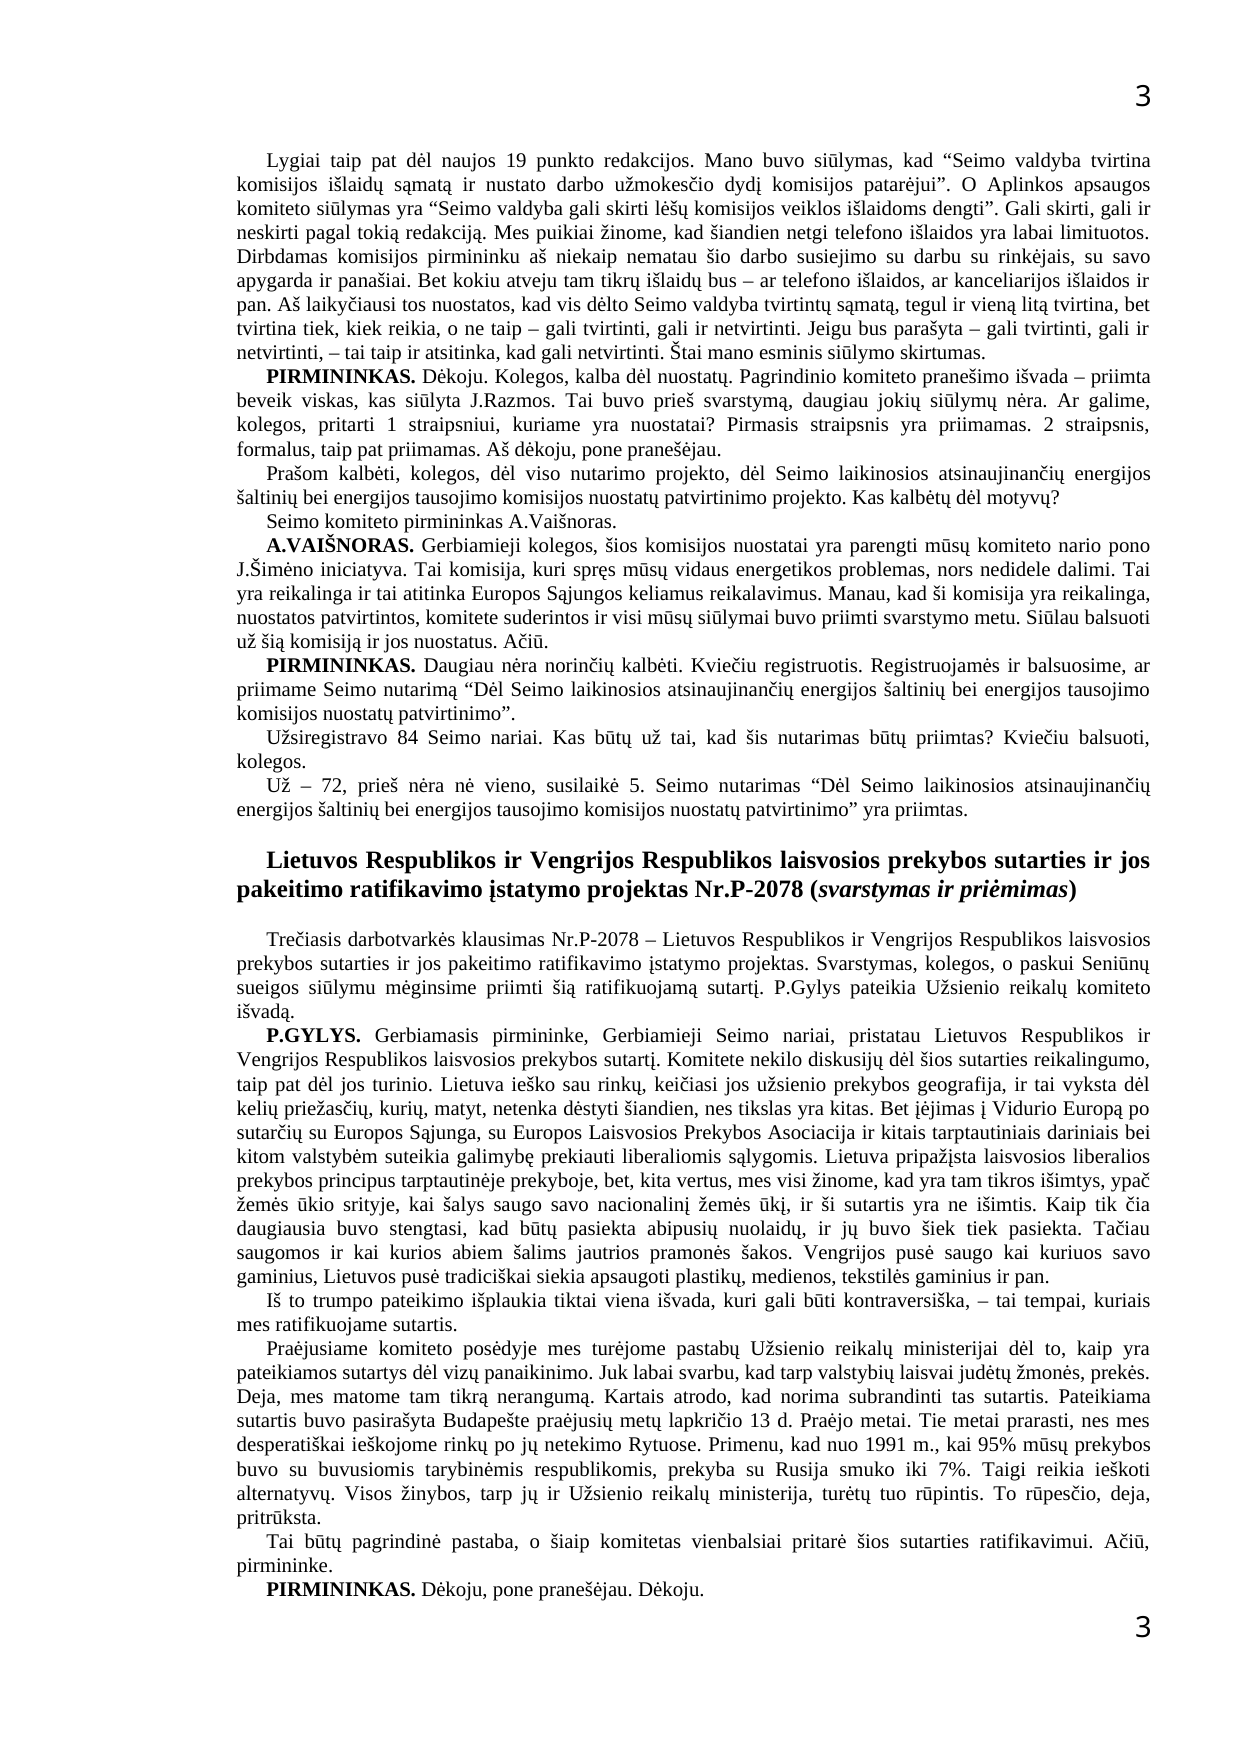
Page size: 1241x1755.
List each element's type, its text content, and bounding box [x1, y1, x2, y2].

text PIRMININKAS. Dėkoju. Kolegos, kalba dėl nuostatų. Pagrindinio komiteto pranešimo išvada – priimta beveik viskas, kas siūlyta J.Razmos. Tai buvo prieš svarstymą, daugiau jokių siūlymų nėra. Ar galime, kolegos, pritarti 1 straipsniui, kuriame yra nuostatai? Pirmasis straipsnis yra priimamas. 2 straipsnis, formalus, taip pat priimamas. Aš dėkoju, pone pranešėjau. [236, 364, 1152, 461]
text P.GYLYS. Gerbiamasis pirmininke, Gerbiamieji Seimo nariai, pristatau Lietuvos Respublikos ir Vengrijos Respublikos laisvosios prekybos sutartį. Komitete nekilo diskusijų dėl šios sutarties reikalingumo, taip pat dėl jos turinio. Lietuva ieško sau rinkų, keičiasi jos užsienio prekybos geografija, ir tai vyksta dėl kelių priežasčių, kurių, matyt, netenka dėstyti šiandien, nes tikslas yra kitas. Bet įėjimas į Vidurio Europą po sutarčių su Europos Sąjunga, su Europos Laisvosios Prekybos Asociacija ir kitais tarptautiniais dariniais bei kitom valstybėm suteikia galimybę prekiauti liberaliomis sąlygomis. Lietuva pripažįsta laisvosios liberalios prekybos principus tarptautinėje prekyboje, bet, kita vertus, mes visi žinome, kad yra tam tikros išimtys, ypač žemės ūkio srityje, kai šalys saugo savo nacionalinį žemės ūkį, ir ši sutartis yra ne išimtis. Kaip tik čia daugiausia buvo stengtasi, kad būtų pasiekta abipusių nuolaidų, ir jų buvo šiek tiek pasiekta. Tačiau saugomos ir kai kurios abiem šalims jautrios pramonės šakos. Vengrijos pusė saugo kai kuriuos savo gaminius, Lietuvos pusė tradiciškai siekia apsaugoti plastikų, medienos, tekstilės gaminius ir pan. [236, 1023, 1152, 1288]
text Tai būtų pagrindinė pastaba, o šiaip komitetas vienbalsiai pritarė šios sutarties ratifikavimui. Ačiū, pirmininke. [236, 1529, 1152, 1577]
text Lietuvos Respublikos ir Vengrijos Respublikos laisvosios prekybos sutarties ir jos pakeitimo ratifikavimo įstatymo projektas Nr.P-2078 (svarstymas ir priėmimas) [236, 846, 1152, 903]
text Praėjusiame komiteto posėdyje mes turėjome pastabų Užsienio reikalų ministerijai dėl to, kaip yra pateikiamos sutartys dėl vizų panaikinimo. Juk labai svarbu, kad tarp valstybių laisvai judėtų žmonės, prekės. Deja, mes matome tam tikrą nerangumą. Kartais atrodo, kad norima subrandinti tas sutartis. Pateikiama sutartis buvo pasirašyta Budapešte praėjusių metų lapkričio 13 d. Praėjo metai. Tie metai prarasti, nes mes desperatiškai ieškojome rinkų po jų netekimo Rytuose. Primenu, kad nuo 1991 m., kai 95% mūsų prekybos buvo su buvusiomis tarybinėmis respublikomis, prekyba su Rusija smuko iki 7%. Taigi reikia ieškoti alternatyvų. Visos žinybos, tarp jų ir Užsienio reikalų ministerija, turėtų tuo rūpintis. To rūpesčio, deja, pritrūksta. [236, 1336, 1152, 1529]
text Iš to trumpo pateikimo išplaukia tiktai viena išvada, kuri gali būti kontraversiška, – tai tempai, kuriais mes ratifikuojame sutartis. [236, 1288, 1152, 1336]
text Trečiasis darbotvarkės klausimas Nr.P-2078 – Lietuvos Respublikos ir Vengrijos Respublikos laisvosios prekybos sutarties ir jos pakeitimo ratifikavimo įstatymo projektas. Svarstymas, kolegos, o paskui Seniūnų sueigos siūlymu mėginsime priimti šią ratifikuojamą sutartį. P.Gylys pateikia Užsienio reikalų komiteto išvadą. [236, 927, 1152, 1023]
text Užsiregistravo 84 Seimo nariai. Kas būtų už tai, kad šis nutarimas būtų priimtas? Kviečiu balsuoti, kolegos. [236, 725, 1152, 773]
text A.VAIŠNORAS. Gerbiamieji kolegos, šios komisijos nuostatai yra parengti mūsų komiteto nario pono J.Šimėno iniciatyva. Tai komisija, kuri spręs mūsų vidaus energetikos problemas, nors nedidele dalimi. Tai yra reikalinga ir tai atitinka Europos Sąjungos keliamus reikalavimus. Manau, kad ši komisija yra reikalinga, nuostatos patvirtintos, komitete suderintos ir visi mūsų siūlymai buvo priimti svarstymo metu. Siūlau balsuoti už šią komisiją ir jos nuostatus. Ačiū. [236, 533, 1152, 653]
text Seimo komiteto pirmininkas A.Vaišnoras. [236, 509, 1152, 533]
text PIRMININKAS. Daugiau nėra norinčių kalbėti. Kviečiu registruotis. Registruojamės ir balsuosime, ar priimame Seimo nutarimą “Dėl Seimo laikinosios atsinaujinančių energijos šaltinių bei energijos tausojimo komisijos nuostatų patvirtinimo”. [236, 653, 1152, 725]
text Už – 72, prieš nėra nė vieno, susilaikė 5. Seimo nutarimas “Dėl Seimo laikinosios atsinaujinančių energijos šaltinių bei energijos tausojimo komisijos nuostatų patvirtinimo” yra priimtas. [236, 773, 1152, 821]
text Lygiai taip pat dėl naujos 19 punkto redakcijos. Mano buvo siūlymas, kad “Seimo valdyba tvirtina komisijos išlaidų sąmatą ir nustato darbo užmokesčio dydį komisijos patarėjui”. O Aplinkos apsaugos komiteto siūlymas yra “Seimo valdyba gali skirti lėšų komisijos veiklos išlaidoms dengti”. Gali skirti, gali ir neskirti pagal tokią redakciją. Mes puikiai žinome, kad šiandien netgi telefono išlaidos yra labai limituotos. Dirbdamas komisijos pirmininku aš niekaip nematau šio darbo susiejimo su darbu su rinkėjais, su savo apygarda ir panašiai. Bet kokiu atveju tam tikrų išlaidų bus – ar telefono išlaidos, ar kanceliarijos išlaidos ir pan. Aš laikyčiausi tos nuostatos, kad vis dėlto Seimo valdyba tvirtintų sąmatą, tegul ir vieną litą tvirtina, bet tvirtina tiek, kiek reikia, o ne taip – gali tvirtinti, gali ir netvirtinti. Jeigu bus parašyta – gali tvirtinti, gali ir netvirtinti, – tai taip ir atsitinka, kad gali netvirtinti. Štai mano esminis siūlymo skirtumas. [236, 148, 1152, 364]
text PIRMININKAS. Dėkoju, pone pranešėjau. Dėkoju. [236, 1577, 1152, 1601]
text Prašom kalbėti, kolegos, dėl viso nutarimo projekto, dėl Seimo laikinosios atsinaujinančių energijos šaltinių bei energijos tausojimo komisijos nuostatų patvirtinimo projekto. Kas kalbėtų dėl motyvų? [236, 461, 1152, 509]
